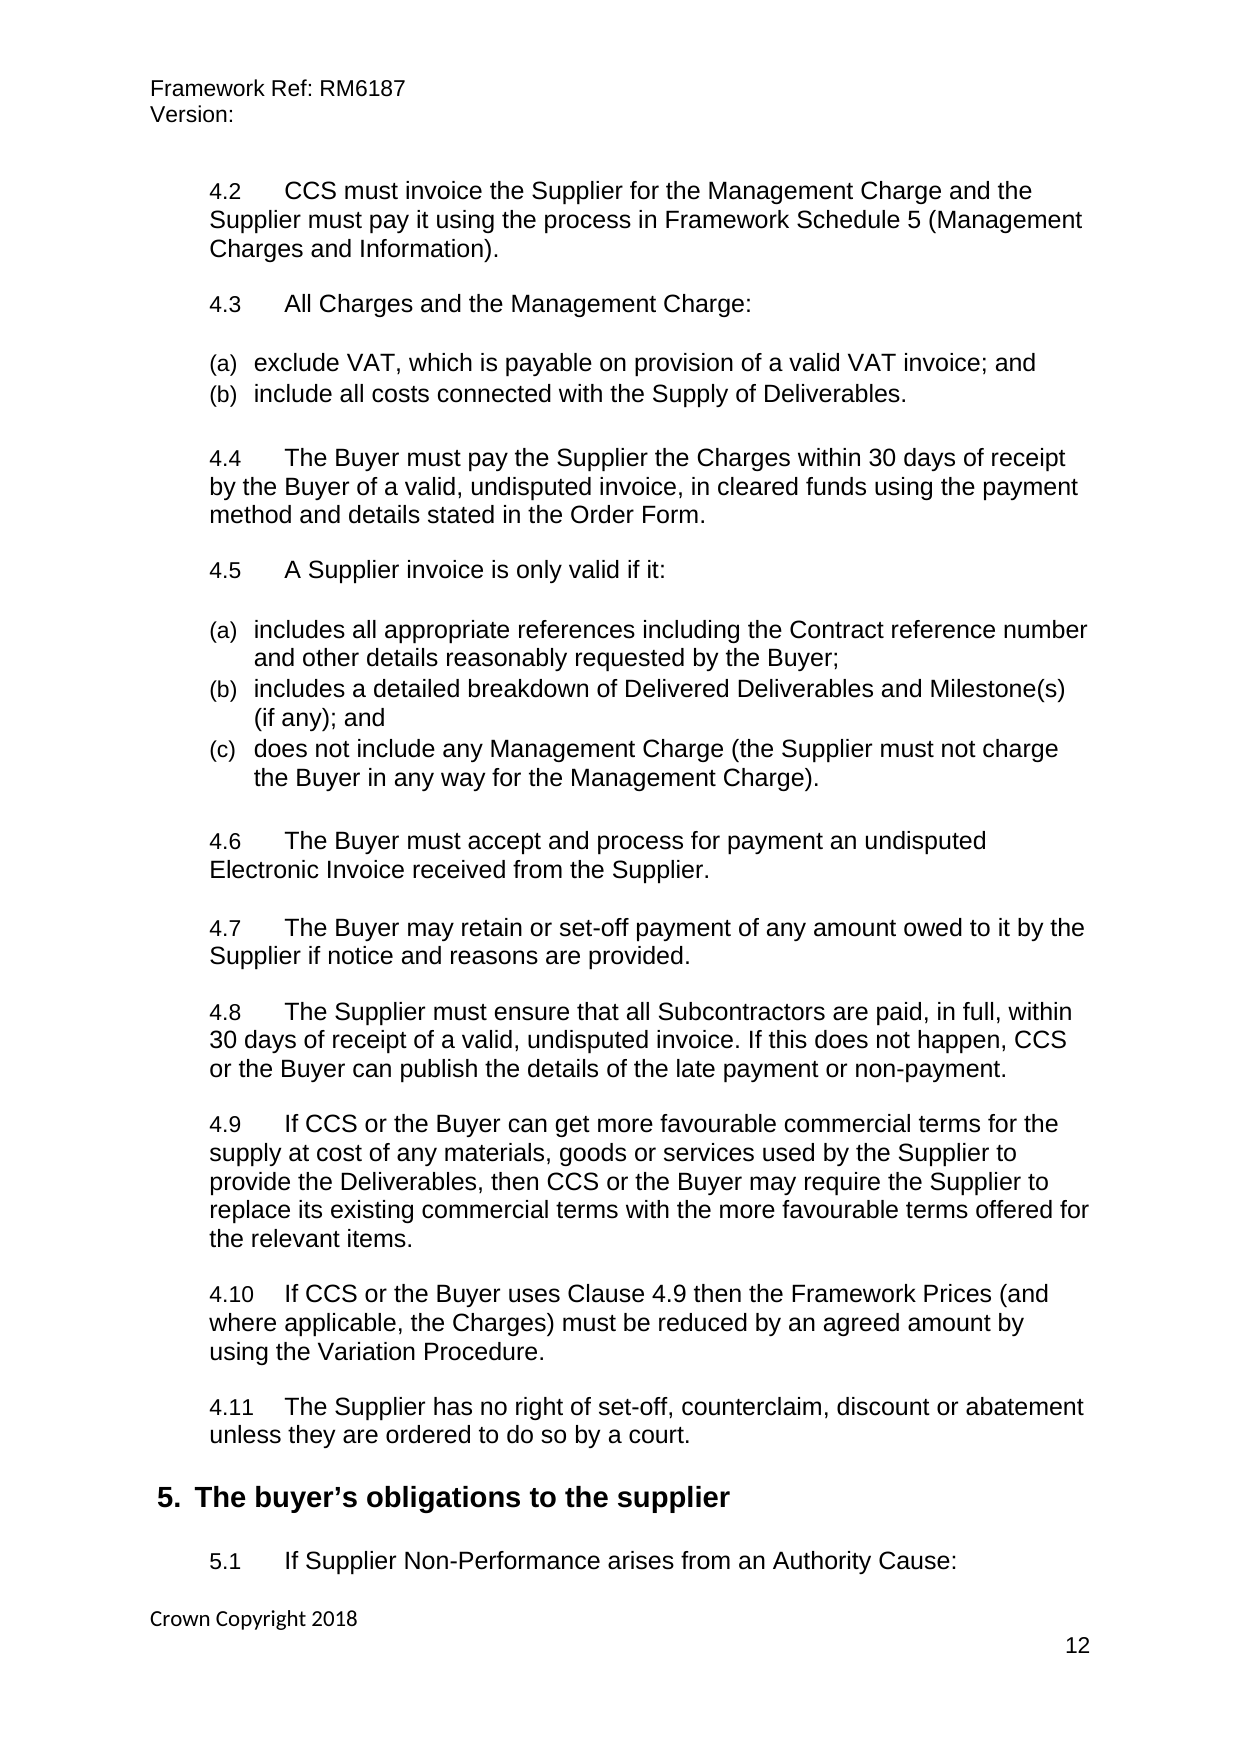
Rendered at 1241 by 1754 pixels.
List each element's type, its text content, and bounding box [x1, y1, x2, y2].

list does not include any Management Charge (the Supplier must not charge the Buyer in any way for the Management Charge). [209, 734, 1090, 791]
list includes all appropriate references including the Contract reference number and other details reasonably requested by the Buyer; [209, 615, 1090, 672]
list If CCS or the Buyer can get more favourable commercial terms for the supply at cost of any materials, goods or services used by the Supplier to provide the Deliverables, then CCS or the Buyer may require the Supplier to replace its existing commercial terms with the more favourable terms offered for the relevant items. [209, 1109, 1090, 1279]
list The Buyer may retain or set-off payment of any amount owed to it by the Supplier if notice and reasons are provided. [209, 913, 1090, 996]
list exclude VAT, which is payable on provision of a valid VAT invoice; and [209, 348, 1090, 377]
list includes a detailed breakdown of Delivered Deliverables and Milestone(s) (if any); and [209, 674, 1090, 732]
list A Supplier invoice is only valid if it: [209, 555, 1090, 611]
list If CCS or the Buyer uses Clause 4.9 then the Framework Prices (and where applicable, the Charges) must be reduced by an agreed amount by using the Variation Procedure. [209, 1279, 1090, 1392]
list include all costs connected with the Supply of Deliverables. [209, 379, 1090, 408]
list The Buyer must accept and process for payment an undisputed Electronic Invoice received from the Supplier. [209, 826, 1090, 884]
list The Supplier must ensure that all Subcontractors are paid, in full, within 30 days of receipt of a valid, undisputed invoice. If this does not happen, CCS or the Buyer can publish the details of the late payment or non-payment. [209, 996, 1090, 1109]
list The Supplier has no right of set-off, counterclaim, discount or abatement unless they are ordered to do so by a court. [209, 1392, 1090, 1449]
list The Buyer must pay the Supplier the Charges within 30 days of receipt by the Buyer of a valid, undisputed invoice, in cleared funds using the payment method and details stated in the Order Form. [209, 443, 1090, 555]
subtitle The buyer’s obligations to the supplier [157, 1480, 1090, 1513]
list If Supplier Non-Performance arises from an Authority Cause: [209, 1546, 1090, 1601]
list CCS must invoice the Supplier for the Management Charge and the Supplier must pay it using the process in Framework Schedule 5 (Management Charges and Information). [209, 176, 1090, 289]
list [209, 150, 1090, 176]
list All Charges and the Management Charge: [209, 289, 1090, 344]
